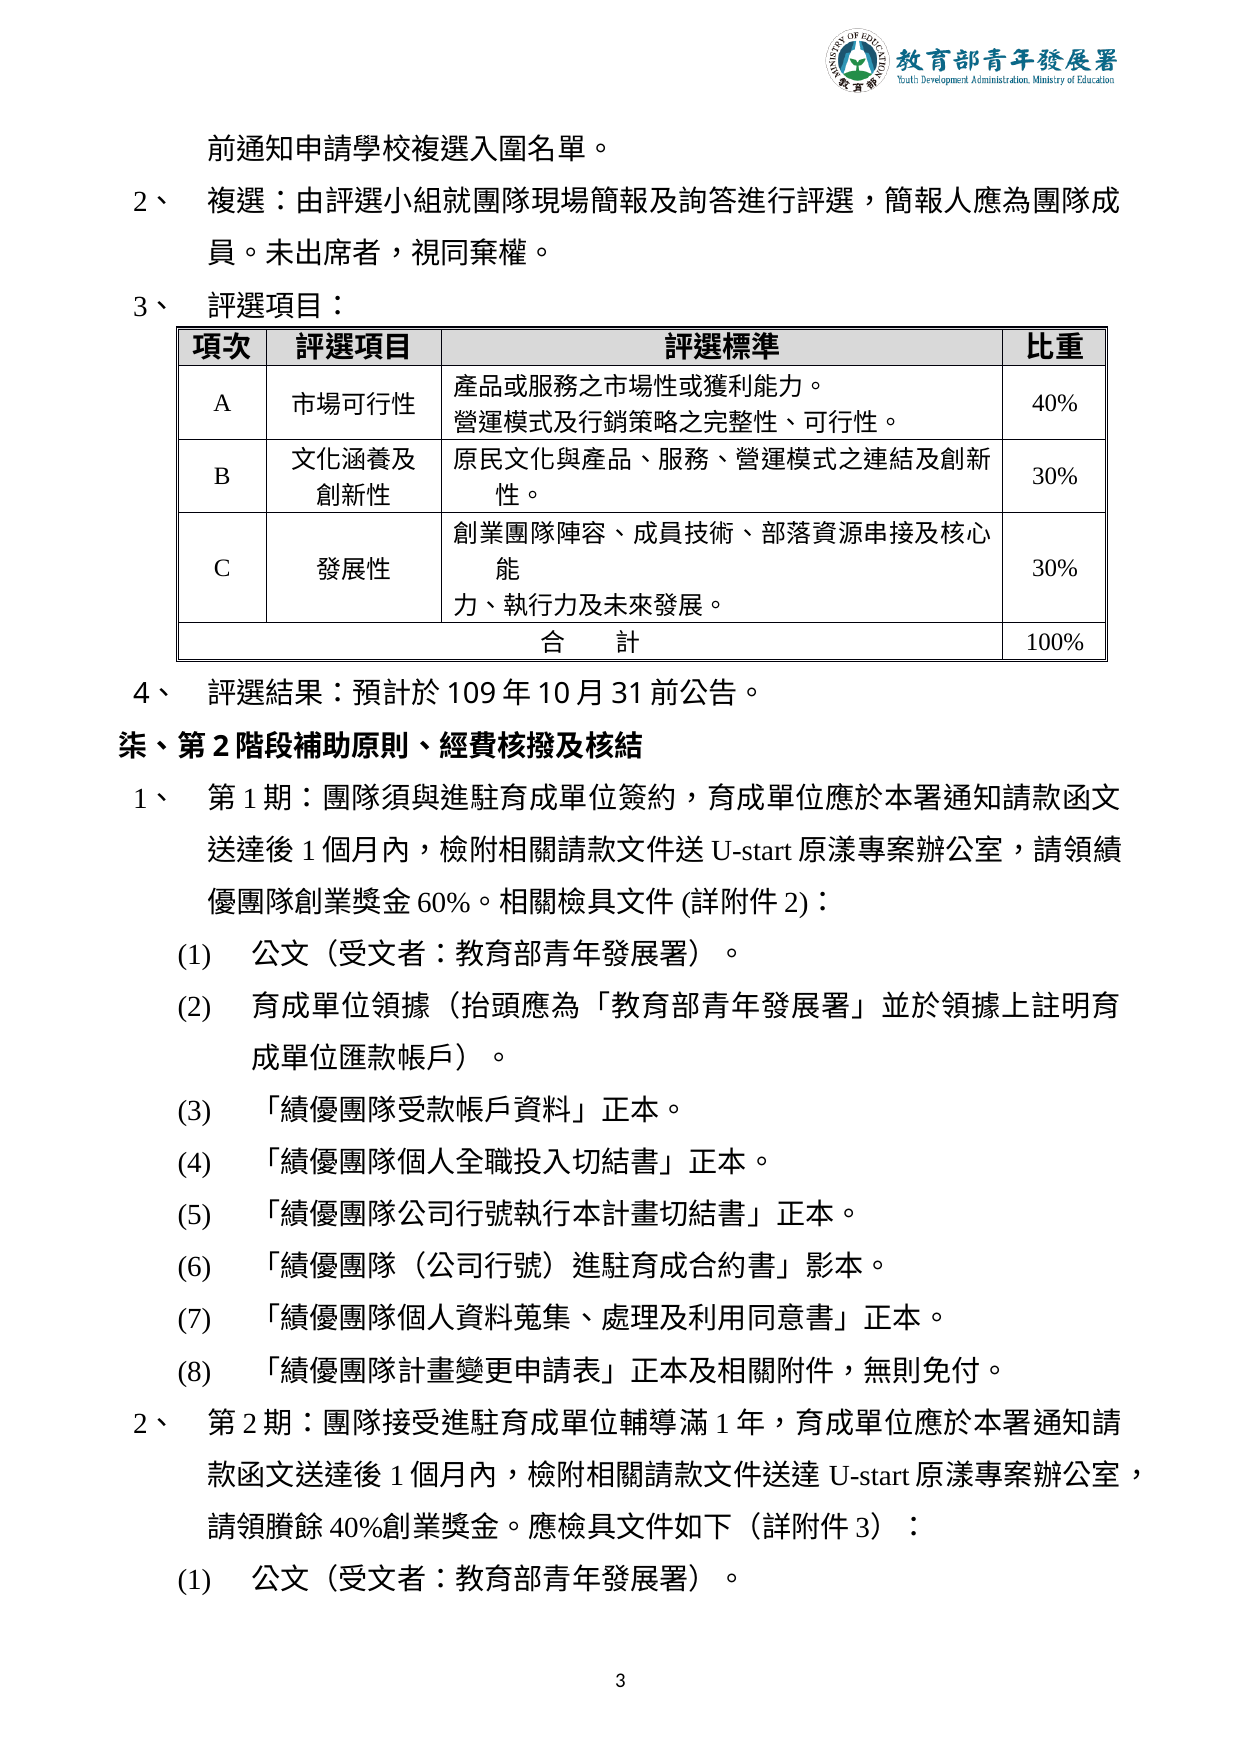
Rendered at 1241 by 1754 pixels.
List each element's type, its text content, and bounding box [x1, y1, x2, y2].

table_cell 100% [1003, 623, 1105, 659]
list 公文（受文者：教育部青年發展署）。 [177, 1548, 1122, 1600]
table_cell A [179, 366, 266, 438]
table_cell 市場可行性 [267, 366, 441, 438]
table_cell 30% [1003, 513, 1105, 622]
list 「績優團隊計畫變更申請表」正本及相關附件，無則免付。 [177, 1339, 1122, 1391]
list 第2期：團隊接受進駐育成單位輔導滿1年，育成單位應於本署通知請款函文送達後1個月內，檢附相關請款文件送達U-start原漾專案辦公室，請領賸餘40%創業獎金。應檢具文件如下（詳附件3）： [133, 1391, 1122, 1548]
list 評選項目： [133, 274, 1122, 326]
table_cell B [179, 440, 266, 512]
table_cell 合 計 [179, 623, 1002, 659]
table_header 比重 [1003, 330, 1105, 365]
table_header 項次 [179, 330, 266, 365]
subtitle 第2階段補助原則、經費核撥及核結 [118, 714, 1122, 766]
picture [818, 23, 1123, 97]
list 育成單位領據（抬頭應為「教育部青年發展署」並於領據上註明育成單位匯款帳戶）。 [177, 975, 1122, 1079]
list 「績優團隊公司行號執行本計畫切結書」正本。 [177, 1183, 1122, 1235]
list 「績優團隊個人資料蒐集、處理及利用同意書」正本。 [177, 1287, 1122, 1339]
table_cell C [179, 513, 266, 622]
table_header 評選標準 [442, 330, 1002, 365]
list 「績優團隊受款帳戶資料」正本。 [177, 1079, 1122, 1131]
table_cell 30% [1003, 440, 1105, 512]
table_cell 創業團隊陣容、成員技術、部落資源串接及核心能 力、執行力及未來發展。 [442, 513, 1002, 622]
list 公文（受文者：教育部青年發展署）。 [177, 923, 1122, 975]
list 「績優團隊個人全職投入切結書」正本。 [177, 1131, 1122, 1183]
table_cell 產品或服務之市場性或獲利能力。 營運模式及行銷策略之完整性、可行性。 [442, 366, 1002, 438]
list 第1期：團隊須與進駐育成單位簽約，育成單位應於本署通知請款函文送達後1個月內，檢附相關請款文件送U-start原漾專案辦公室，請領績優團隊創業獎金60%。相關檢具文件 (詳附件2)： [133, 766, 1122, 923]
list 評選結果：預計於109年10月31前公告。 [133, 662, 1122, 714]
list 複選：由評選小組就團隊現場簡報及詢答進行評選，簡報人應為團隊成員。未出席者，視同棄權。 [133, 170, 1122, 274]
list 「績優團隊（公司行號）進駐育成合約書」影本。 [177, 1235, 1122, 1287]
table_cell 發展性 [267, 513, 441, 622]
table_cell 原民文化與產品、服務、營運模式之連結及創新性。 [442, 440, 1002, 512]
table_cell 文化涵養及 創新性 [267, 440, 441, 512]
table_cell 40% [1003, 366, 1105, 438]
table_header 評選項目 [267, 330, 441, 365]
list 前通知申請學校複選入圍名單。 [133, 118, 1122, 170]
